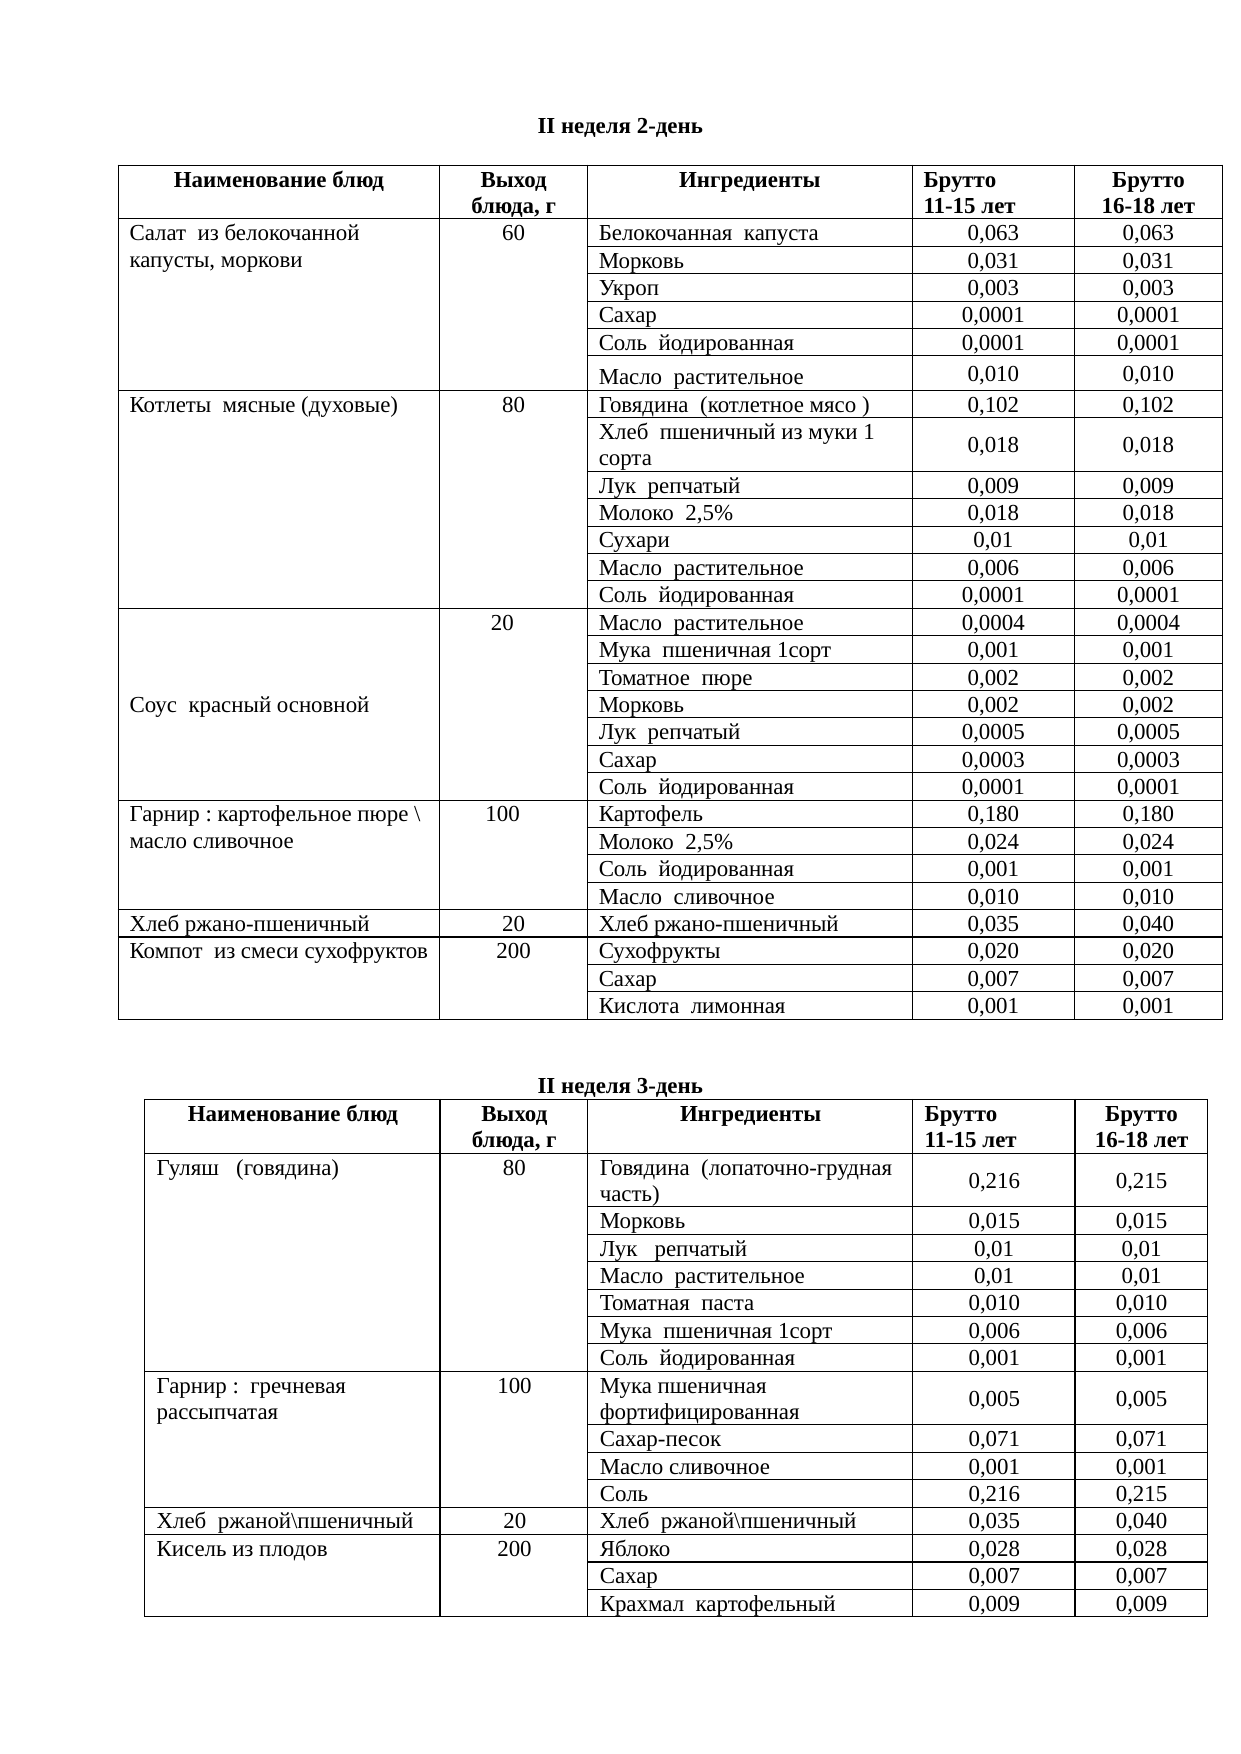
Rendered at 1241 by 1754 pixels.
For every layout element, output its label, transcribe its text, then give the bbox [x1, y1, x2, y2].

table_header Наименование блюд [119, 166, 439, 218]
table_cell 0,001 [1075, 636, 1222, 662]
table_cell Картофель [588, 801, 912, 827]
table_cell 0,0005 [1075, 718, 1222, 745]
table_cell 0,018 [913, 499, 1074, 526]
table_cell 0,001 [913, 855, 1074, 882]
table_cell Соль йодированная [588, 855, 912, 882]
table_cell 0,003 [913, 274, 1074, 301]
table_cell 0,0001 [1075, 329, 1222, 355]
table_cell Кислота лимонная [588, 992, 912, 1019]
table_cell 0,01 [913, 1235, 1074, 1261]
table_cell 0,001 [913, 636, 1074, 662]
table_header Выход блюда, г [441, 1100, 587, 1152]
table_cell 20 [440, 910, 587, 936]
table_cell 0,180 [1075, 801, 1222, 827]
table_cell 0,010 [1075, 356, 1222, 389]
text II неделя 3-день [118, 1072, 1122, 1099]
table_cell 0,010 [913, 356, 1074, 389]
table_cell Говядина (котлетное мясо ) [588, 391, 912, 417]
table_cell Соль йодированная [588, 581, 912, 608]
table_cell 0,0001 [1075, 773, 1222, 799]
table_cell Томатная паста [588, 1290, 912, 1316]
table_cell 0,035 [913, 1508, 1074, 1534]
table_cell 0,063 [913, 219, 1074, 246]
table_cell 0,0001 [913, 581, 1074, 608]
table_cell 0,001 [913, 1344, 1074, 1371]
table_cell 0,0001 [1075, 581, 1222, 608]
table_cell Хлеб ржано-пшеничный [119, 910, 439, 936]
table_cell Масло сливочное [588, 1453, 912, 1479]
table_cell 0,0001 [1075, 302, 1222, 328]
table_cell 0,040 [1075, 910, 1222, 936]
table_cell Молоко 2,5% [588, 828, 912, 854]
table_cell 0,216 [913, 1480, 1074, 1507]
table_cell 80 [441, 1154, 587, 1371]
table_cell Котлеты мясные (духовые) [119, 391, 439, 608]
table_cell Сахар [588, 302, 912, 328]
table_header Выход блюда, г [440, 166, 587, 218]
table_cell 0,010 [1076, 1290, 1207, 1316]
table_cell 0,001 [1076, 1344, 1207, 1371]
table_cell 0,024 [913, 828, 1074, 854]
table_cell 0,180 [913, 801, 1074, 827]
table_cell 0,009 [1076, 1590, 1207, 1616]
table_cell 200 [440, 938, 587, 1019]
table_cell 200 [441, 1535, 587, 1616]
table_cell 0,0001 [913, 302, 1074, 328]
table_cell Морковь [588, 1207, 912, 1234]
table_cell 0,007 [1075, 965, 1222, 991]
table_cell Соль [588, 1480, 912, 1507]
table_cell Соль йодированная [588, 1344, 912, 1371]
table_cell 0,018 [1075, 418, 1222, 471]
table_cell 0,102 [1075, 391, 1222, 417]
table_cell Сахар-песок [588, 1425, 912, 1452]
table_cell 0,215 [1076, 1154, 1207, 1206]
table_cell 0,001 [913, 992, 1074, 1019]
table_cell 0,020 [913, 938, 1074, 964]
table_cell Соль йодированная [588, 773, 912, 799]
table_cell Гарнир : гречневая рассыпчатая [145, 1372, 439, 1507]
table_cell 0,001 [1076, 1453, 1207, 1479]
table_cell 100 [441, 1372, 587, 1507]
table_cell 0,006 [1076, 1317, 1207, 1343]
table_cell 0,002 [913, 691, 1074, 717]
table_cell Говядина (лопаточно-грудная часть) [588, 1154, 912, 1206]
table_cell Гарнир : картофельное пюре \масло сливочное [119, 801, 439, 909]
table_cell 0,102 [913, 391, 1074, 417]
table_cell 60 [440, 219, 587, 389]
table_cell 0,005 [913, 1372, 1074, 1424]
table_cell 0,0003 [1075, 746, 1222, 772]
table_cell Молоко 2,5% [588, 499, 912, 526]
table_cell Белокочанная капуста [588, 219, 912, 246]
table_cell Масло растительное [588, 609, 912, 635]
table_cell 20 [440, 609, 587, 799]
table_cell Масло сливочное [588, 883, 912, 909]
table_cell 0,006 [1075, 554, 1222, 580]
table_cell 0,007 [913, 965, 1074, 991]
table_cell Мука пшеничная 1сорт [588, 1317, 912, 1343]
table_cell 0,01 [1076, 1235, 1207, 1261]
table_cell Лук репчатый [588, 472, 912, 498]
table_cell Гуляш (говядина) [145, 1154, 439, 1371]
table_cell Соус красный основной [119, 609, 439, 799]
table_cell Мука пшеничная 1сорт [588, 636, 912, 662]
table_cell 0,018 [1075, 499, 1222, 526]
table_cell 0,018 [913, 418, 1074, 471]
table_cell 0,215 [1076, 1480, 1207, 1507]
table_cell Сахар [588, 1563, 912, 1589]
table_cell 0,0004 [913, 609, 1074, 635]
table_cell 0,031 [913, 247, 1074, 273]
table_cell Укроп [588, 274, 912, 301]
table_cell 0,01 [913, 1262, 1074, 1288]
table_cell 0,01 [1075, 527, 1222, 553]
table_cell Масло растительное [588, 356, 912, 389]
table_cell Крахмал картофельный [588, 1590, 912, 1616]
table_cell 0,020 [1075, 938, 1222, 964]
table_cell Хлеб ржаной\пшеничный [588, 1508, 912, 1534]
text II неделя 2-день [118, 112, 1122, 138]
table_cell 0,003 [1075, 274, 1222, 301]
table_cell 0,010 [1075, 883, 1222, 909]
table_cell Масло растительное [588, 1262, 912, 1288]
table_header Брутто 11-15 лет [913, 1100, 1074, 1152]
table_cell 80 [440, 391, 587, 608]
table_cell 0,002 [1075, 664, 1222, 690]
table_cell 0,035 [913, 910, 1074, 936]
table_cell 100 [440, 801, 587, 909]
table_cell 0,001 [1075, 855, 1222, 882]
table_cell 20 [441, 1508, 587, 1534]
table_cell Салат из белокочанной капусты, моркови [119, 219, 439, 389]
table_cell 0,031 [1075, 247, 1222, 273]
table_cell 0,01 [913, 527, 1074, 553]
table_cell 0,0004 [1075, 609, 1222, 635]
table_header Наименование блюд [145, 1100, 439, 1152]
table_cell 0,028 [1076, 1535, 1207, 1561]
table_cell 0,010 [913, 883, 1074, 909]
table_cell Морковь [588, 247, 912, 273]
table_cell Морковь [588, 691, 912, 717]
table_cell Сухари [588, 527, 912, 553]
table_cell Кисель из плодов [145, 1535, 439, 1616]
table_cell 0,005 [1076, 1372, 1207, 1424]
table_header Ингредиенты [588, 1100, 912, 1152]
table_cell 0,01 [1076, 1262, 1207, 1288]
table_cell Сахар [588, 746, 912, 772]
table_cell 0,001 [1075, 992, 1222, 1019]
table_cell Компот из смеси сухофруктов [119, 938, 439, 1019]
table_cell 0,006 [913, 554, 1074, 580]
table_cell 0,009 [913, 1590, 1074, 1616]
table_header Брутто 16-18 лет [1075, 166, 1222, 218]
table_cell Хлеб ржаной\пшеничный [145, 1508, 439, 1534]
table_cell 0,010 [913, 1290, 1074, 1316]
table_cell 0,024 [1075, 828, 1222, 854]
table_cell 0,009 [1075, 472, 1222, 498]
table_cell 0,0005 [913, 718, 1074, 745]
table_cell 0,002 [913, 664, 1074, 690]
table_cell Яблоко [588, 1535, 912, 1561]
table_cell 0,001 [913, 1453, 1074, 1479]
table_cell 0,063 [1075, 219, 1222, 246]
table_cell Сахар [588, 965, 912, 991]
table_cell Лук репчатый [588, 1235, 912, 1261]
table_cell Масло растительное [588, 554, 912, 580]
table_cell Мука пшеничная фортифицированная [588, 1372, 912, 1424]
table_cell 0,028 [913, 1535, 1074, 1561]
table_cell 0,015 [913, 1207, 1074, 1234]
table_cell 0,216 [913, 1154, 1074, 1206]
table_cell 0,009 [913, 472, 1074, 498]
table_cell 0,0001 [913, 329, 1074, 355]
table_cell Сухофрукты [588, 938, 912, 964]
table_cell Лук репчатый [588, 718, 912, 745]
table_header Брутто 11-15 лет [913, 166, 1074, 218]
table_cell 0,015 [1076, 1207, 1207, 1234]
table_header Брутто 16-18 лет [1076, 1100, 1207, 1152]
table_cell 0,071 [913, 1425, 1074, 1452]
table_cell 0,007 [913, 1563, 1074, 1589]
table_cell 0,006 [913, 1317, 1074, 1343]
table_cell 0,040 [1076, 1508, 1207, 1534]
table_cell Томатное пюре [588, 664, 912, 690]
table_cell 0,0001 [913, 773, 1074, 799]
table_cell Соль йодированная [588, 329, 912, 355]
table_cell 0,007 [1076, 1563, 1207, 1589]
table_cell 0,0003 [913, 746, 1074, 772]
table_cell Хлеб пшеничный из муки 1 сорта [588, 418, 912, 471]
table_cell Хлеб ржано-пшеничный [588, 910, 912, 936]
table_cell 0,071 [1076, 1425, 1207, 1452]
table_header Ингредиенты [588, 166, 912, 218]
table_cell 0,002 [1075, 691, 1222, 717]
